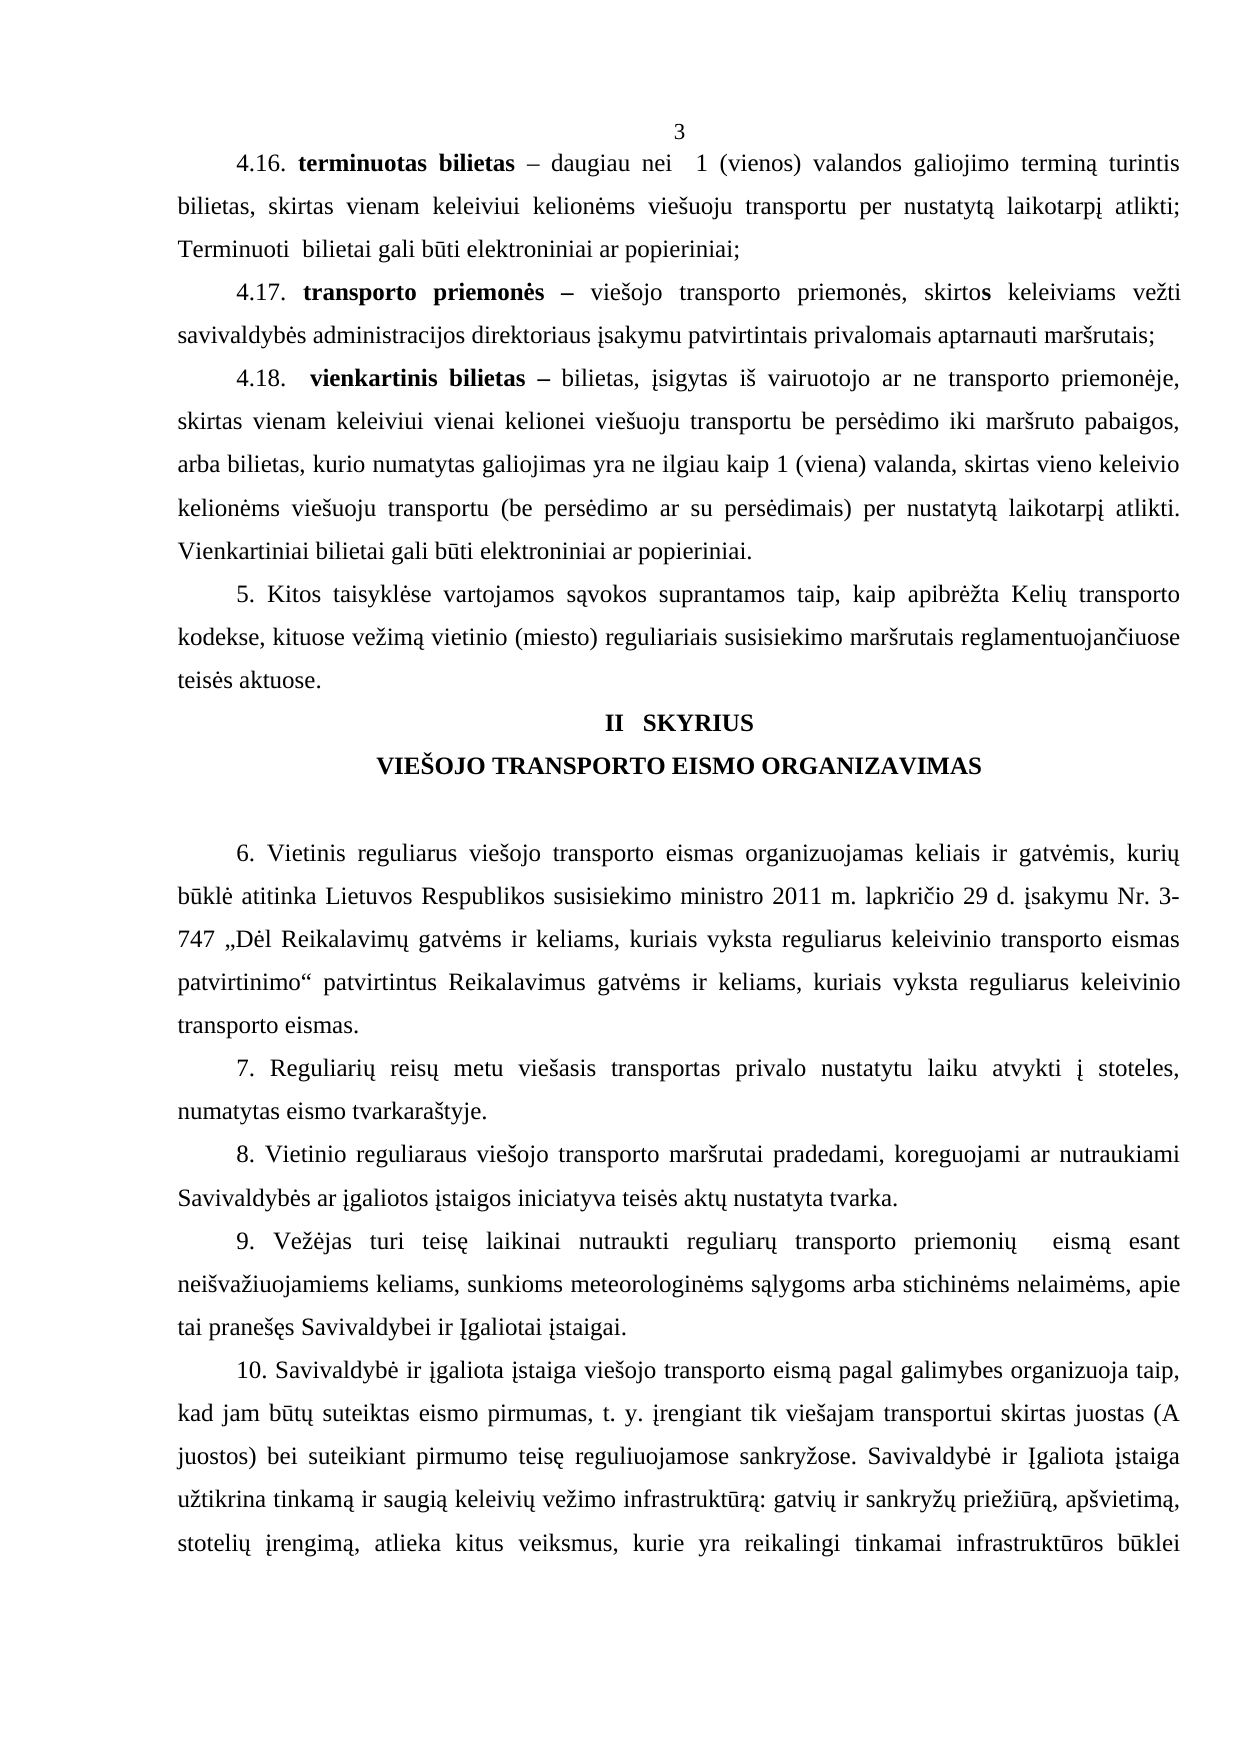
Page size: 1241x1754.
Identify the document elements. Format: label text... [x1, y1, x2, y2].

text 6. Vietinis reguliarus viešojo transporto eismas organizuojamas keliais ir gatvėmis, kurių būklė atitinka Lietuvos Respublikos susisiekimo ministro 2011 m. lapkričio 29 d. įsakymu Nr. 3-747 „Dėl Reikalavimų gatvėms ir keliams, kuriais vyksta reguliarus keleivinio transporto eismas patvirtinimo“ patvirtintus Reikalavimus gatvėms ir keliams, kuriais vyksta reguliarus keleivinio transporto eismas. [177, 838, 1181, 1039]
text 4.18. vienkartinis bilietas – bilietas, įsigytas iš vairuotojo ar ne transporto priemonėje, skirtas vienam keleiviui vienai kelionei viešuoju transportu be persėdimo iki maršruto pabaigos, arba bilietas, kurio numatytas galiojimas yra ne ilgiau kaip 1 (viena) valanda, skirtas vieno keleivio kelionėms viešuoju transportu (be persėdimo ar su persėdimais) per nustatytą laikotarpį atlikti. Vienkartiniai bilietai gali būti elektroniniai ar popieriniai. [177, 363, 1181, 564]
text 7. Reguliarių reisų metu viešasis transportas privalo nustatytu laiku atvykti į stoteles, numatytas eismo tvarkaraštyje. [177, 1053, 1181, 1125]
text 9. Vežėjas turi teisę laikinai nutraukti reguliarų transporto priemonių eismą esant neišvažiuojamiems keliams, sunkioms meteorologinėms sąlygoms arba stichinėms nelaimėms, apie tai pranešęs Savivaldybei ir Įgaliotai įstaigai. [177, 1226, 1181, 1341]
text 10. Savivaldybė ir įgaliota įstaiga viešojo transporto eismą pagal galimybes organizuoja taip, kad jam būtų suteiktas eismo pirmumas, t. y. įrengiant tik viešajam transportui skirtas juostas (A juostos) bei suteikiant pirmumo teisę reguliuojamose sankryžose. Savivaldybė ir Įgaliota įstaiga užtikrina tinkamą ir saugią keleivių vežimo infrastruktūrą: gatvių ir sankryžų priežiūrą, apšvietimą, stotelių įrengimą, atlieka kitus veiksmus, kurie yra reikalingi tinkamai infrastruktūros būklei [177, 1355, 1181, 1556]
text 4.16. terminuotas bilietas – daugiau nei 1 (vienos) valandos galiojimo terminą turintis bilietas, skirtas vienam keleiviui kelionėms viešuoju transportu per nustatytą laikotarpį atlikti; Terminuoti bilietai gali būti elektroniniai ar popieriniai; [177, 148, 1181, 263]
text II SKYRIUS [177, 708, 1181, 737]
text 4.17. transporto priemonės – viešojo transporto priemonės, skirtos keleiviams vežti savivaldybės administracijos direktoriaus įsakymu patvirtintais privalomais aptarnauti maršrutais; [177, 277, 1181, 349]
text 8. Vietinio reguliaraus viešojo transporto maršrutai pradedami, koreguojami ar nutraukiami Savivaldybės ar įgaliotos įstaigos iniciatyva teisės aktų nustatyta tvarka. [177, 1139, 1181, 1211]
text VIEŠOJO TRANSPORTO EISMO ORGANIZAVIMAS [177, 751, 1181, 780]
text 5. Kitos taisyklėse vartojamos sąvokos suprantamos taip, kaip apibrėžta Kelių transporto kodekse, kituose vežimą vietinio (miesto) reguliariais susisiekimo maršrutais reglamentuojančiuose teisės aktuose. [177, 579, 1181, 694]
